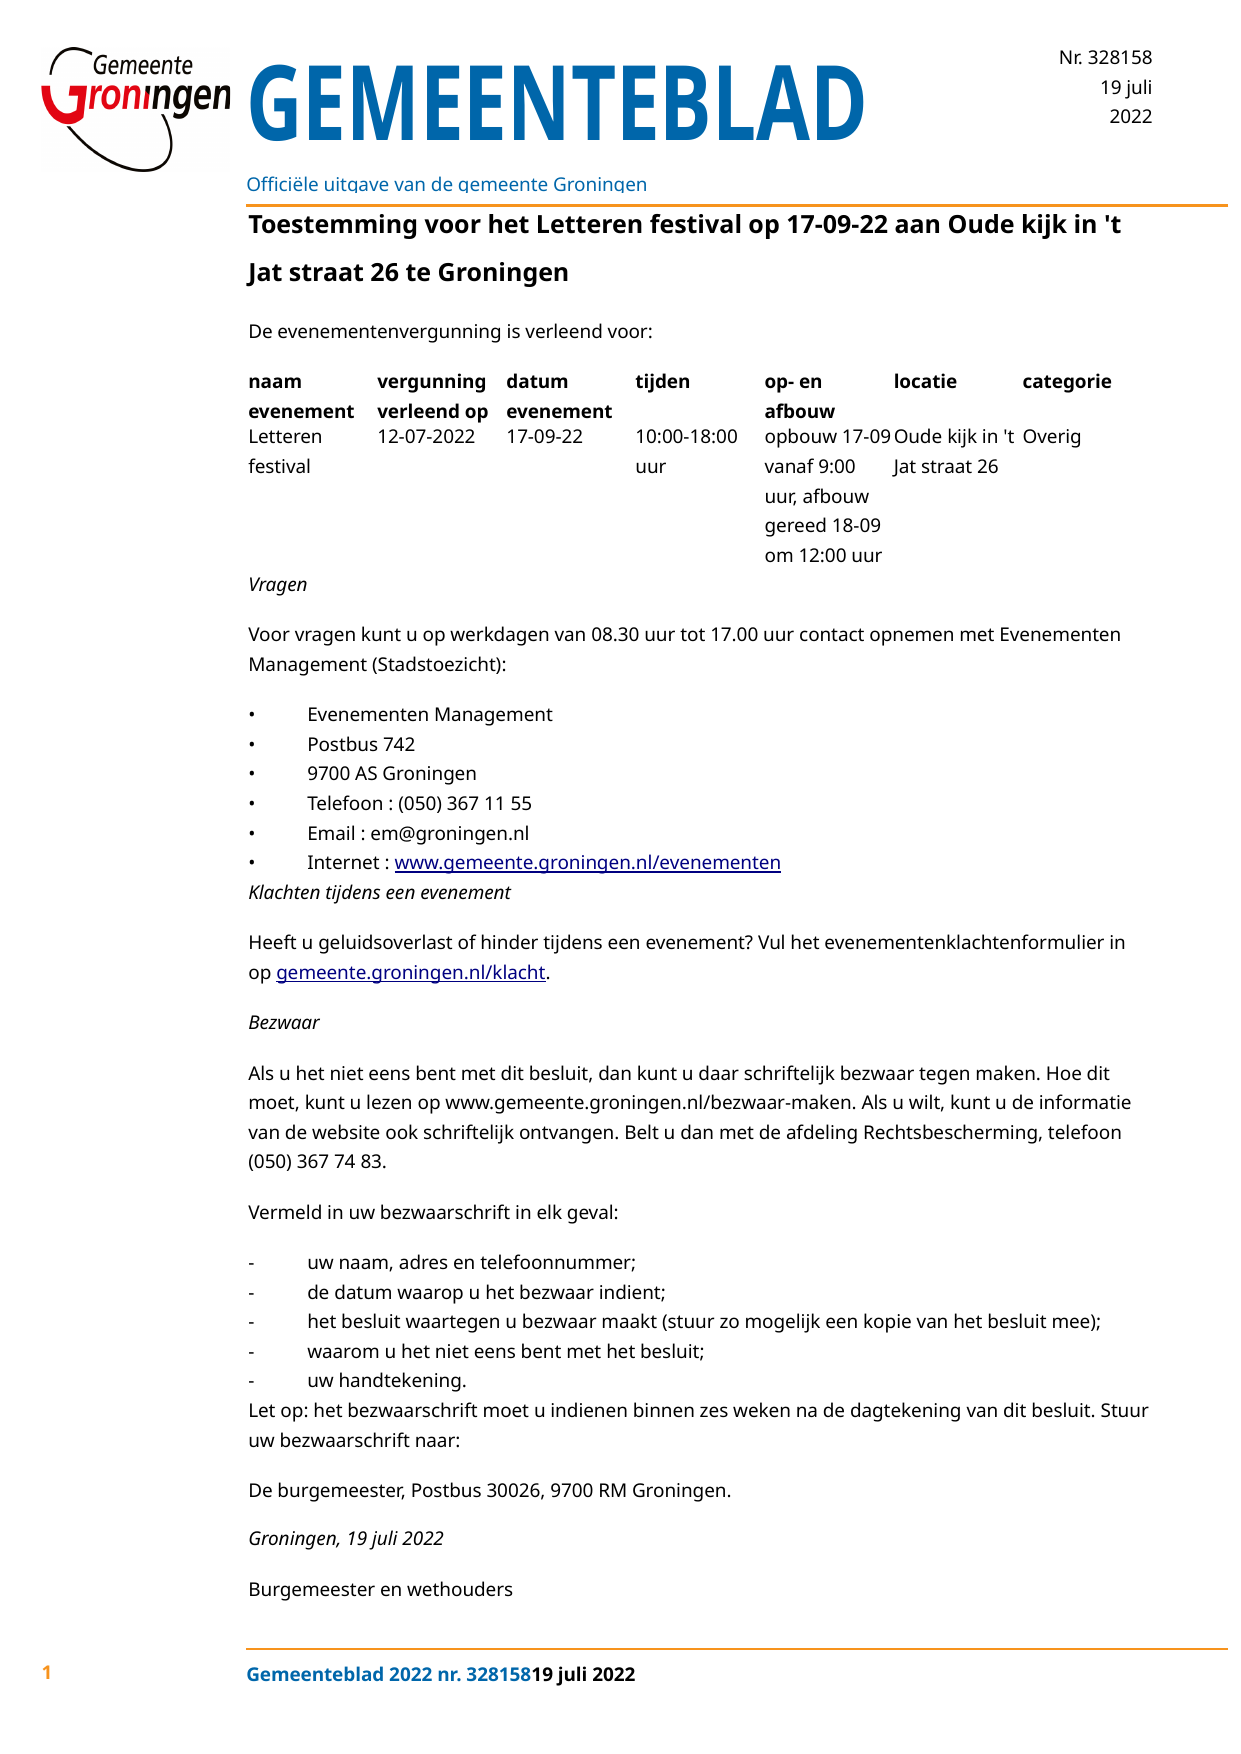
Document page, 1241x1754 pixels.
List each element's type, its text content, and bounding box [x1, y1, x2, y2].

text Toestemming voor het Letteren festival op 17-09-22 aan Oude kijk in 't Jat straat 26 te Groningen [248, 207, 1152, 288]
text Voor vragen kunt u op werkdagen van 08.30 uur tot 17.00 uur contact opnemen met Evenementen Management (Stadstoezicht): [248, 621, 1152, 677]
text Klachten tijdens een evenement [248, 879, 1152, 905]
text Bezwaar [248, 1009, 1152, 1035]
list Email : em@groningen.nl [248, 820, 1152, 846]
list Telefoon : (050) 367 11 55 [248, 790, 1152, 816]
table_cell Letteren festival [248, 424, 377, 568]
text Vragen [248, 571, 1152, 597]
table_cell 12-07-2022 [377, 424, 506, 568]
table_cell Overig [1023, 424, 1152, 568]
list waarom u het niet eens bent met het besluit; [248, 1338, 1152, 1364]
table_cell 17-09-22 [506, 424, 635, 568]
table_header categorie [1023, 369, 1152, 424]
text Heeft u geluidsoverlast of hinder tijdens een evenement? Vul het evenementenklachtenformulier in op gemeente.groningen.nl/klacht. [248, 929, 1152, 985]
table_header op- en afbouw [764, 369, 893, 424]
list Postbus 742 [248, 731, 1152, 757]
text Burgemeester en wethouders [248, 1577, 1152, 1602]
table_cell opbouw 17-09 vanaf 9:00 uur, afbouw gereed 18-09 om 12:00 uur [764, 424, 893, 568]
table_header tijden [635, 369, 764, 424]
text De evenementenvergunning is verleend voor: [248, 318, 1152, 344]
text De burgemeester, Postbus 30026, 9700 RM Groningen. [248, 1477, 1152, 1503]
text Vermeld in uw bezwaarschrift in elk geval: [248, 1199, 1152, 1225]
text Groningen, 19 juli 2022 [248, 1525, 1152, 1551]
table_header naam evenement [248, 369, 377, 424]
table_header locatie [894, 369, 1022, 424]
list 9700 AS Groningen [248, 761, 1152, 786]
table_header vergunning verleend op [377, 369, 506, 424]
text Let op: het bezwaarschrift moet u indienen binnen zes weken na de dagtekening van dit besluit. Stuur uw bezwaarschrift naar: [248, 1397, 1152, 1453]
list uw handtekening. [248, 1368, 1152, 1393]
text Als u het niet eens bent met dit besluit, dan kunt u daar schriftelijk bezwaar tegen maken. Hoe dit moet, kunt u lezen op www.gemeente.groningen.nl/bezwaar-maken. Als u wilt, kunt u de informatie van de website ook schriftelijk ontvangen. Belt u dan met de afdeling Rechtsbescherming, telefoon (050) 367 74 83. [248, 1060, 1152, 1174]
list Internet : www.gemeente.groningen.nl/evenementen [248, 849, 1152, 875]
list het besluit waartegen u bezwaar maakt (stuur zo mogelijk een kopie van het besluit mee); [248, 1308, 1152, 1334]
table_cell Oude kijk in 't Jat straat 26 [894, 424, 1022, 568]
list Evenementen Management [248, 701, 1152, 727]
picture [41, 47, 231, 172]
table_header datum evenement [506, 369, 635, 424]
list uw naam, adres en telefoonnummer; [248, 1249, 1152, 1275]
table_cell 10:00-18:00 uur [635, 424, 764, 568]
list de datum waarop u het bezwaar indient; [248, 1279, 1152, 1305]
